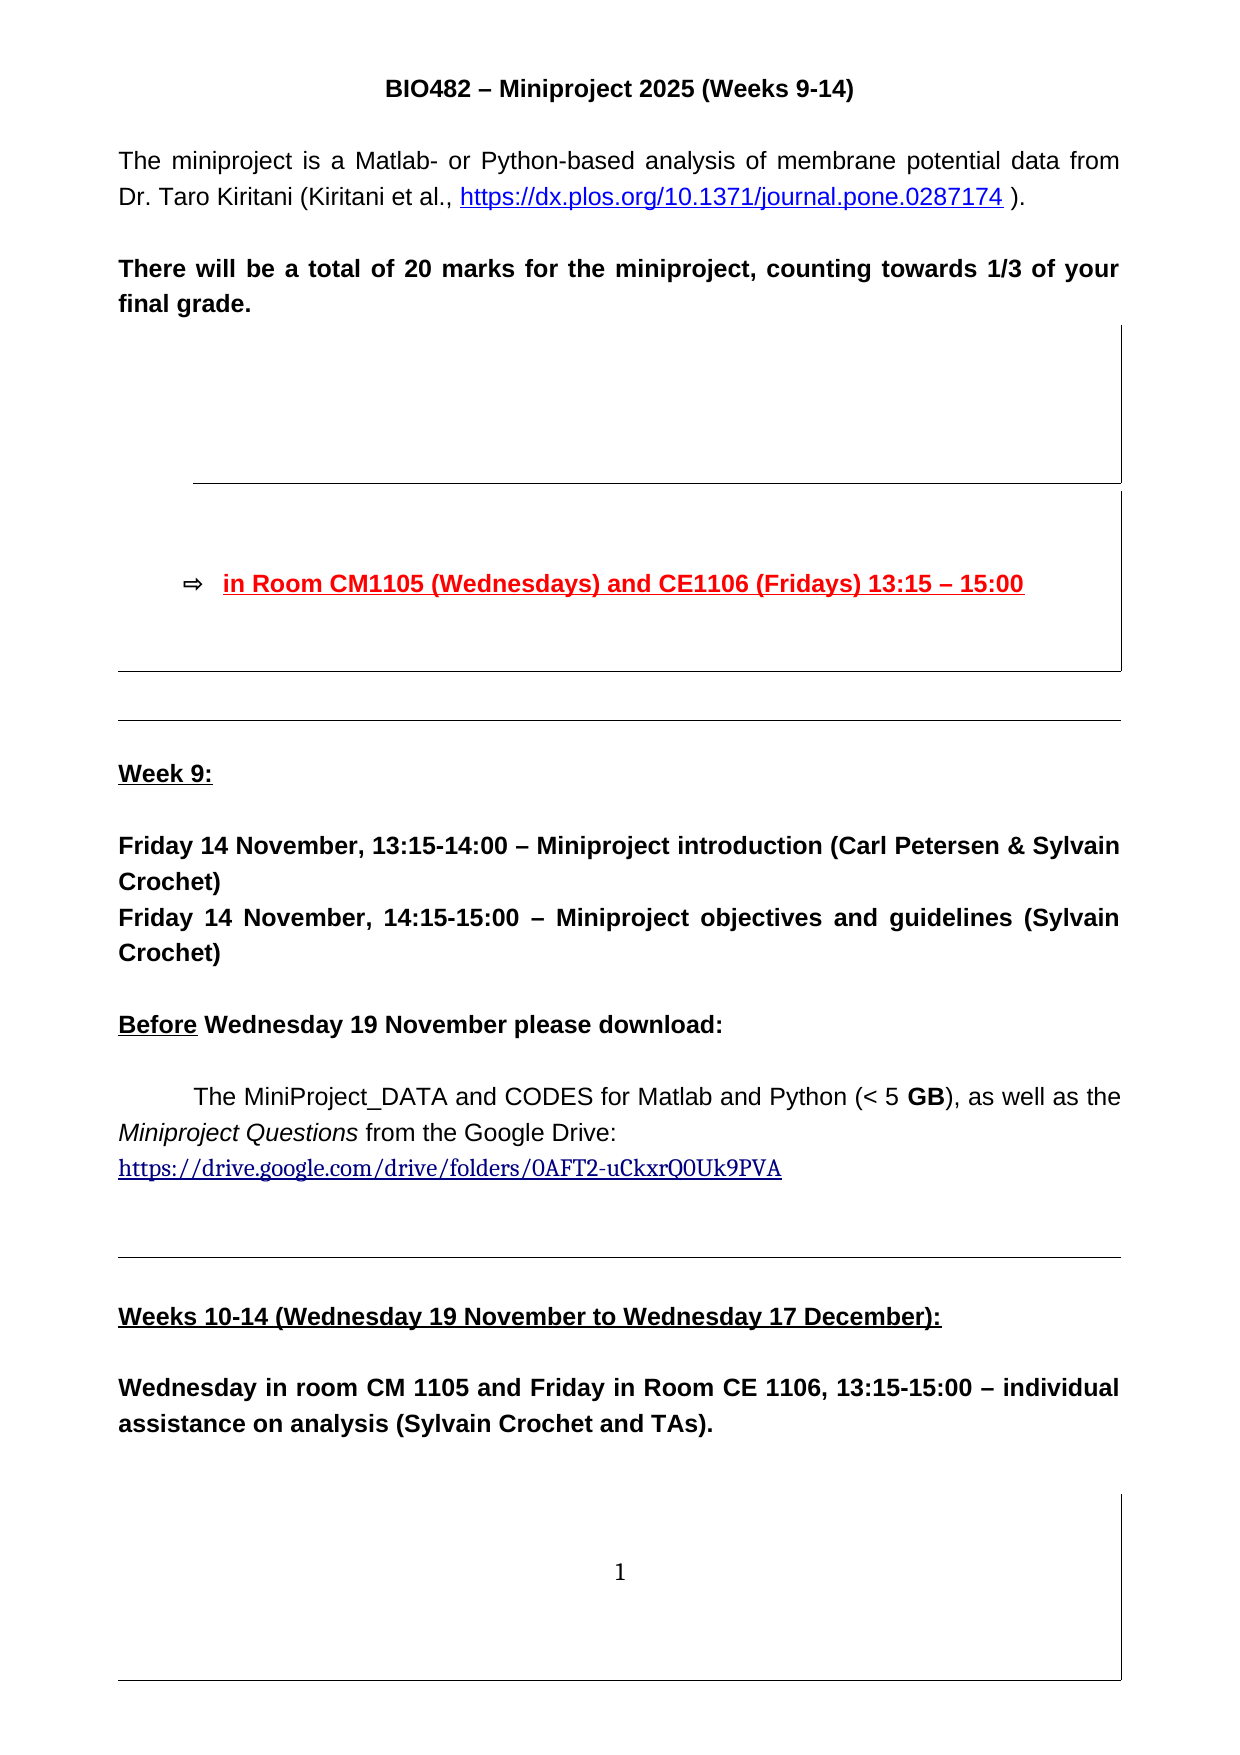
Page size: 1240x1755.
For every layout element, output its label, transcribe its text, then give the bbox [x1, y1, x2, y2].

text The miniproject is a Matlab- or Python-based analysis of membrane potential data from Dr. Taro Kiritani (Kiritani et al., https://dx.plos.org/10.1371/journal.pone.0287174 ). [118, 146, 1121, 210]
text Friday 14 November, 14:15-15:00 – Miniproject objectives and guidelines (Sylvain Crochet) [118, 902, 1121, 967]
text BIO482 – Miniproject 2025 (Weeks 9-14) [118, 74, 1121, 103]
text Weeks 10-14 (Wednesday 19 November to Wednesday 17 December): [118, 1301, 1121, 1330]
list in Room CM1105 (Wednesdays) and CE1106 (Fridays) 13:15 – 15:00 [118, 491, 1121, 671]
text Wednesday in room CM 1105 and Friday in Room CE 1106, 13:15-15:00 – individual assistance on analysis (Sylvain Crochet and TAs). [118, 1373, 1121, 1438]
text Week 9: [118, 759, 1121, 787]
text There will be a total of 20 marks for the miniproject, counting towards 1/3 of your final grade. [118, 253, 1121, 318]
text Friday 14 November, 13:15-14:00 – Miniproject introduction (Carl Petersen & Sylvain Crochet) [118, 831, 1121, 895]
text Before Wednesday 19 November please download: [118, 1010, 1121, 1039]
text https://drive.google.com/drive/folders/0AFT2-uCkxrQ0Uk9PVA [118, 1154, 1121, 1183]
text The MiniProject_DATA and CODES for Matlab and Python (< 5 GB), as well as the Miniproject Questions from the Google Drive: [118, 1082, 1121, 1147]
